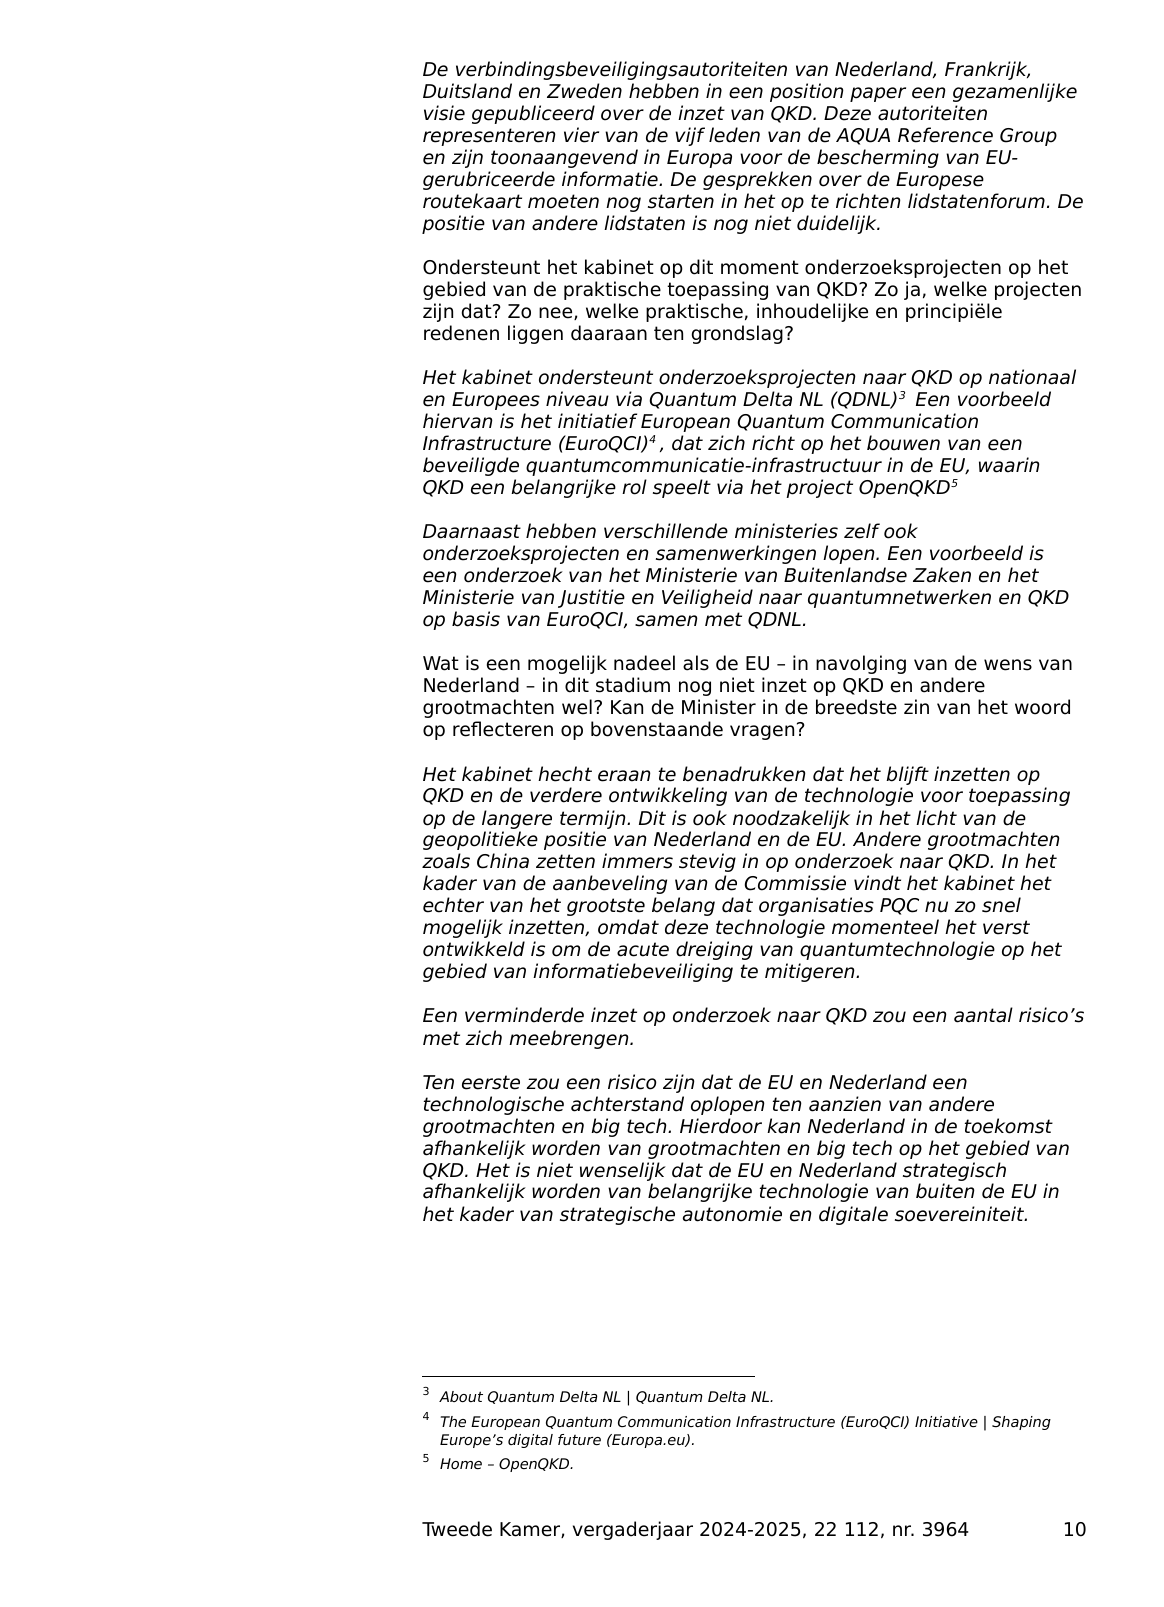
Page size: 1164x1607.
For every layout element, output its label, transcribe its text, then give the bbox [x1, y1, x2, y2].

text Het kabinet ondersteunt onderzoeksprojecten naar QKD op nationaal en Europees niveau via Quantum Delta NL (QDNL) Een voorbeeld hiervan is het initiatief European Quantum Communication Infrastructure (EuroQCI), dat zich richt op het bouwen van een beveiligde quantumcommunicatie-infrastructuur in de EU, waarin QKD een belangrijke rol speelt via het project OpenQKD [422, 367, 1087, 499]
text De verbindingsbeveiligingsautoriteiten van Nederland, Frankrijk, Duitsland en Zweden hebben in een position paper een gezamenlijke visie gepubliceerd over de inzet van QKD. Deze autoriteiten representeren vier van de vijf leden van de AQUA Reference Group en zijn toonaangevend in Europa voor de bescherming van EU-gerubriceerde informatie. De gesprekken over de Europese routekaart moeten nog starten in het op te richten lidstatenforum. De positie van andere lidstaten is nog niet duidelijk. [422, 59, 1087, 235]
text Wat is een mogelijk nadeel als de EU – in navolging van de wens van Nederland – in dit stadium nog niet inzet op QKD en andere grootmachten wel? Kan de Minister in de breedste zin van het woord op reflecteren op bovenstaande vragen? [422, 653, 1087, 741]
text Het kabinet hecht eraan te benadrukken dat het blijft inzetten op QKD en de verdere ontwikkeling van de technologie voor toepassing op de langere termijn. Dit is ook noodzakelijk in het licht van de geopolitieke positie van Nederland en de EU. Andere grootmachten zoals China zetten immers stevig in op onderzoek naar QKD. In het kader van de aanbeveling van de Commissie vindt het kabinet het echter van het grootste belang dat organisaties PQC nu zo snel mogelijk inzetten, omdat deze technologie momenteel het verst ontwikkeld is om de acute dreiging van quantumtechnologie op het gebied van informatiebeveiliging te mitigeren. [422, 763, 1087, 983]
text Daarnaast hebben verschillende ministeries zelf ook onderzoeksprojecten en samenwerkingen lopen. Een voorbeeld is een onderzoek van het Ministerie van Buitenlandse Zaken en het Ministerie van Justitie en Veiligheid naar quantumnetwerken en QKD op basis van EuroQCI, samen met QDNL. [422, 521, 1087, 631]
text Ten eerste zou een risico zijn dat de EU en Nederland een technologische achterstand oplopen ten aanzien van andere grootmachten en big tech. Hierdoor kan Nederland in de toekomst afhankelijk worden van grootmachten en big tech op het gebied van QKD. Het is niet wenselijk dat de EU en Nederland strategisch afhankelijk worden van belangrijke technologie van buiten de EU in het kader van strategische autonomie en digitale soevereiniteit. [422, 1072, 1087, 1225]
text About Quantum Delta NL | Quantum Delta NL. [422, 1385, 1087, 1407]
text Een verminderde inzet op onderzoek naar QKD zou een aantal risico’s met zich meebrengen. [422, 1005, 1087, 1049]
text Home – OpenQKD. [422, 1452, 1087, 1474]
text Ondersteunt het kabinet op dit moment onderzoeksprojecten op het gebied van de praktische toepassing van QKD? Zo ja, welke projecten zijn dat? Zo nee, welke praktische, inhoudelijke en principiële redenen liggen daaraan ten grondslag? [422, 257, 1087, 345]
text The European Quantum Communication Infrastructure (EuroQCI) Initiative | Shaping Europe’s digital future (Europa.eu). [422, 1410, 1087, 1449]
